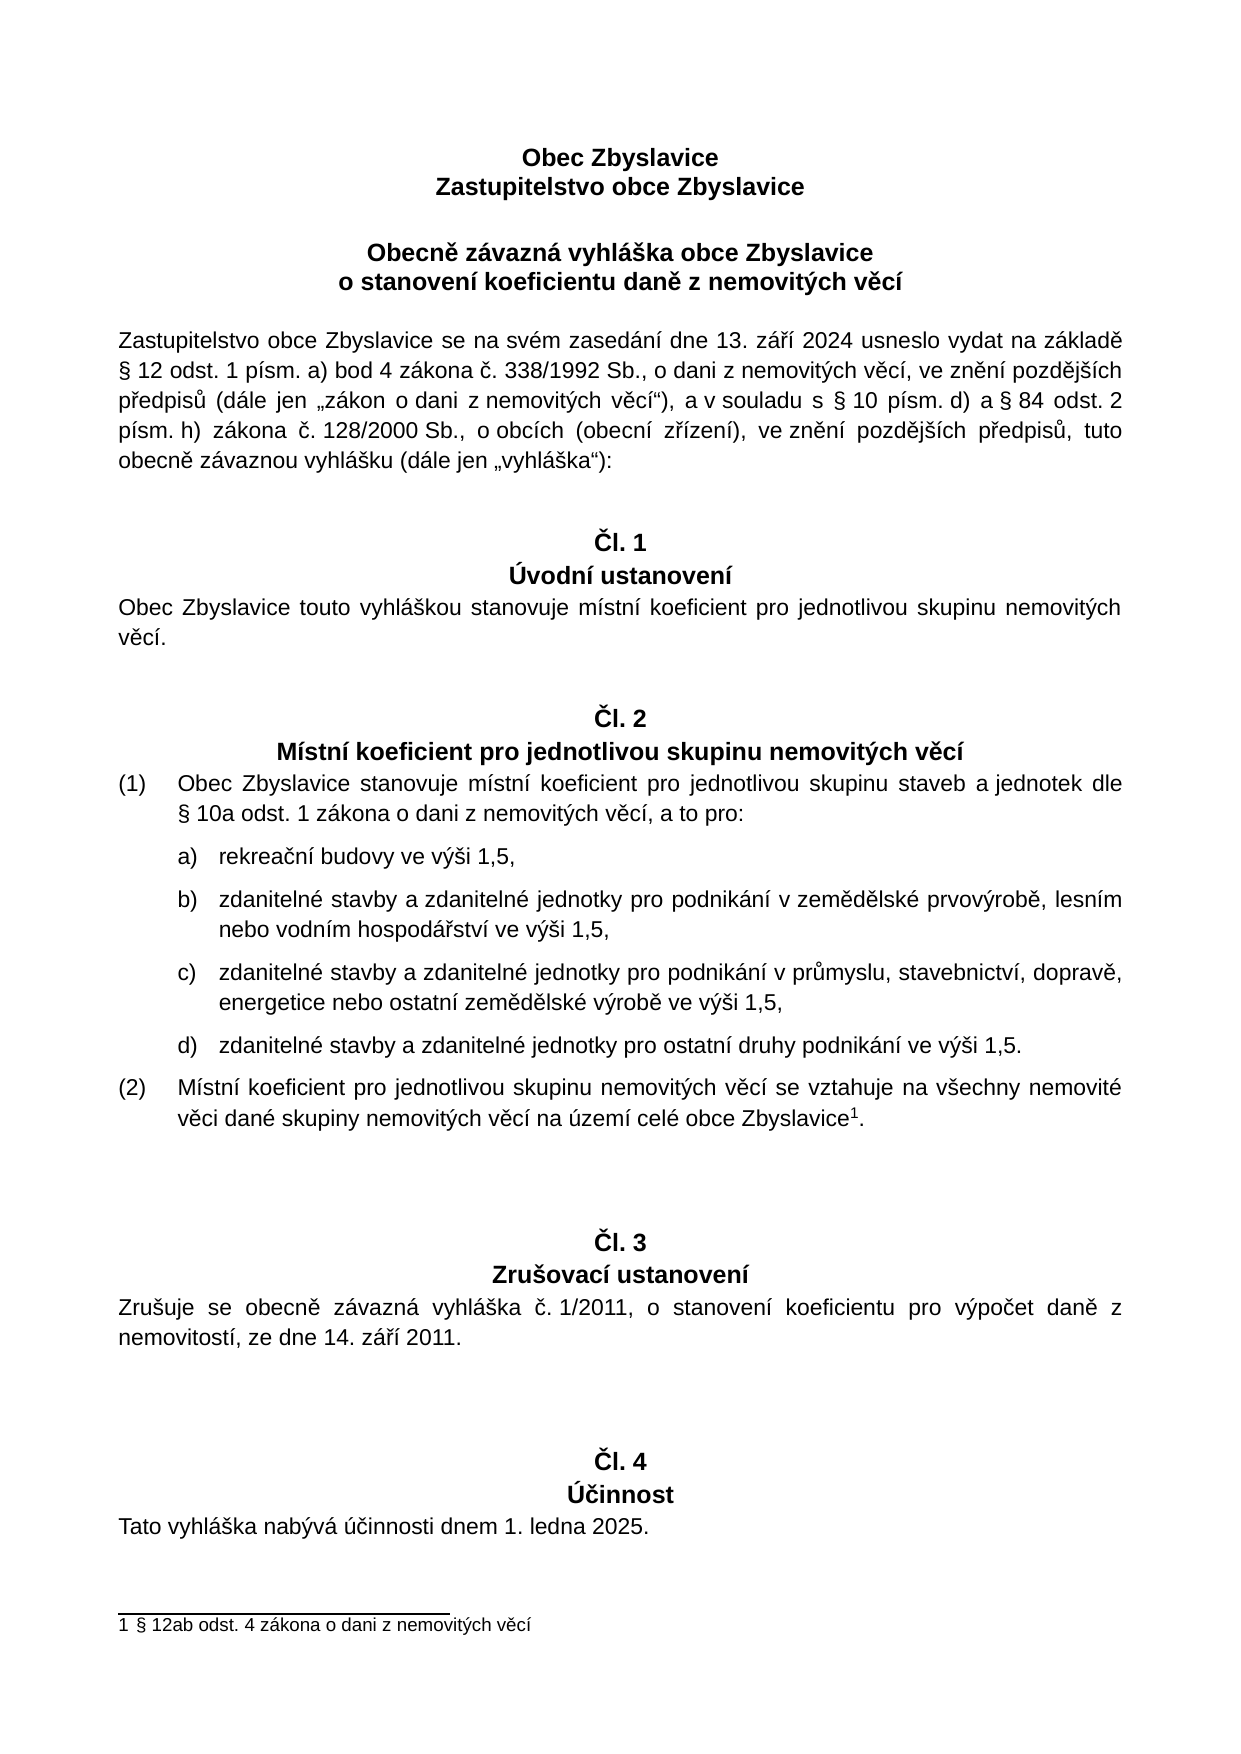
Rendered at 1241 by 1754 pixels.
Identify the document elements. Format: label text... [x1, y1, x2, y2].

list Místní koeficient pro jednotlivou skupinu nemovitých věcí se vztahuje na všechny nemovité věci dané skupiny nemovitých věcí na území celé obce Zbyslavice. [118, 1074, 1122, 1131]
list zdanitelné stavby a zdanitelné jednotky pro ostatní druhy podnikání ve výši 1,5. [177, 1032, 1122, 1058]
subtitle Čl. 1 Úvodní ustanovení [118, 528, 1122, 589]
list Obec Zbyslavice stanovuje místní koeficient pro jednotlivou skupinu staveb a jednotek dle § 10a odst. 1 zákona o dani z nemovitých věcí, a to pro: [118, 770, 1122, 827]
subtitle Čl. 2 Místní koeficient pro jednotlivou skupinu nemovitých věcí [118, 704, 1122, 766]
subtitle Obecně závazná vyhláška obce Zbyslavice o stanovení koeficientu daně z nemovitých věcí [118, 238, 1122, 295]
list zdanitelné stavby a zdanitelné jednotky pro podnikání v průmyslu, stavebnictví, dopravě, energetice nebo ostatní zemědělské výrobě ve výši 1,5, [177, 959, 1122, 1015]
list § 12ab odst. 4 zákona o dani z nemovitých věcí [118, 1614, 1122, 1635]
text Tato vyhláška nabývá účinnosti dnem 1. ledna 2025. [118, 1513, 1122, 1539]
list zdanitelné stavby a zdanitelné jednotky pro podnikání v zemědělské prvovýrobě, lesním nebo vodním hospodářství ve výši 1,5, [177, 886, 1122, 942]
text Zastupitelstvo obce Zbyslavice se na svém zasedání dne 13. září 2024 usneslo vydat na základě § 12 odst. 1 písm. a) bod 4 zákona č. 338/1992 Sb., o dani z nemovitých věcí, ve znění pozdějších předpisů (dále jen „zákon o dani z nemovitých věcí“), a v souladu s § 10 písm. d) a § 84 odst. 2 písm. h) zákona č. 128/2000 Sb., o obcích (obecní zřízení), ve znění pozdějších předpisů, tuto obecně závaznou vyhlášku (dále jen „vyhláška“): [118, 327, 1122, 474]
subtitle Čl. 4 Účinnost [118, 1447, 1122, 1508]
list rekreační budovy ve výši 1,5, [177, 843, 1122, 869]
subtitle Čl. 3 Zrušovací ustanovení [118, 1227, 1122, 1289]
text Obec Zbyslavice Zastupitelstvo obce Zbyslavice [118, 143, 1122, 201]
text Zrušuje se obecně závazná vyhláška č. 1/2011, o stanovení koeficientu pro výpočet daně z nemovitostí, ze dne 14. září 2011. [118, 1293, 1122, 1350]
text Obec Zbyslavice touto vyhláškou stanovuje místní koeficient pro jednotlivou skupinu nemovitých věcí. [118, 594, 1122, 650]
